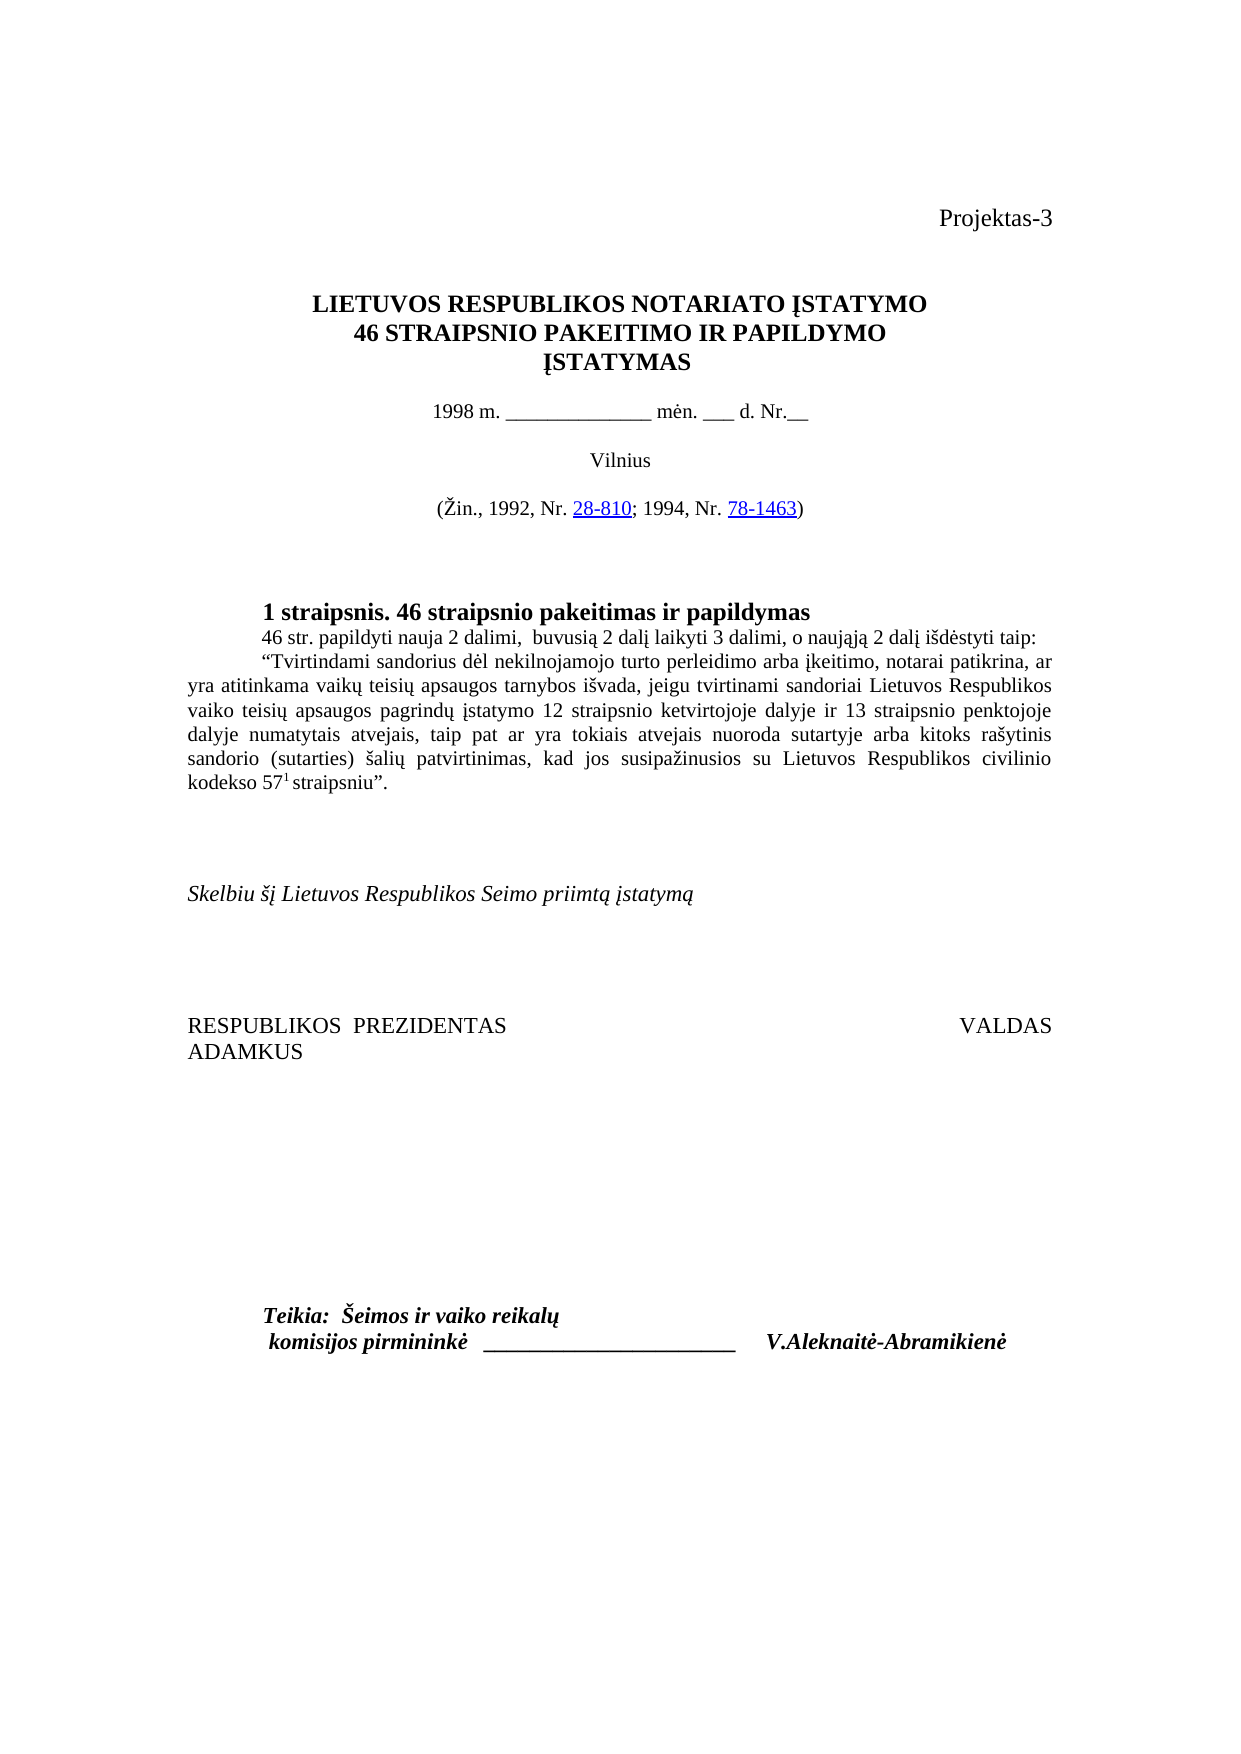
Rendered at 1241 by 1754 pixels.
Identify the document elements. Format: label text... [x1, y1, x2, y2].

text 46 str. papildyti nauja 2 dalimi, buvusią 2 dalį laikyti 3 dalimi, o naująją 2 dalį išdėstyti taip: [187, 625, 1053, 649]
text įstatymas [187, 347, 1053, 375]
text Vilnius [187, 447, 1053, 472]
text lietuvos respublikos notariato įstatymo [187, 289, 1053, 318]
text Projektas-3 [187, 203, 1053, 232]
text “Tvirtindami sandorius dėl nekilnojamojo turto perleidimo arba įkeitimo, notarai patikrina, ar yra atitinkama vaikų teisių apsaugos tarnybos išvada, jeigu tvirtinami sandoriai Lietuvos Respublikos vaiko teisių apsaugos pagrindų įstatymo 12 straipsnio ketvirtojoje dalyje ir 13 straipsnio penktojoje dalyje numatytais atvejais, taip pat ar yra tokiais atvejais nuoroda sutartyje arba kitoks rašytinis sandorio (sutarties) šalių patvirtinimas, kad jos susipažinusios su Lietuvos Respublikos civilinio kodekso 571 straipsniu”. [187, 649, 1053, 794]
text 1998 m. ______________ mėn. ___ d. Nr.__ [187, 399, 1053, 423]
text Teikia: Šeimos ir vaiko reikalų [187, 1302, 1053, 1328]
text (Žin., 1992, Nr. 28-810; 1994, Nr. 78-1463) [187, 496, 1053, 520]
text RESPUBLIKOS PREZIDENTAS VALDAS ADAMKUS [187, 1012, 1053, 1064]
text 1 straipsnis. 46 straipsnio pakeitimas ir papildymas [187, 597, 1053, 625]
text komisijos pirmininkė ______________________ V.Aleknaitė-Abramikienė [187, 1328, 1053, 1354]
text 46 straipsnio pakeitimo ir papildymo [187, 318, 1053, 347]
text Skelbiu šį Lietuvos Respublikos Seimo priimtą įstatymą [187, 880, 1053, 906]
